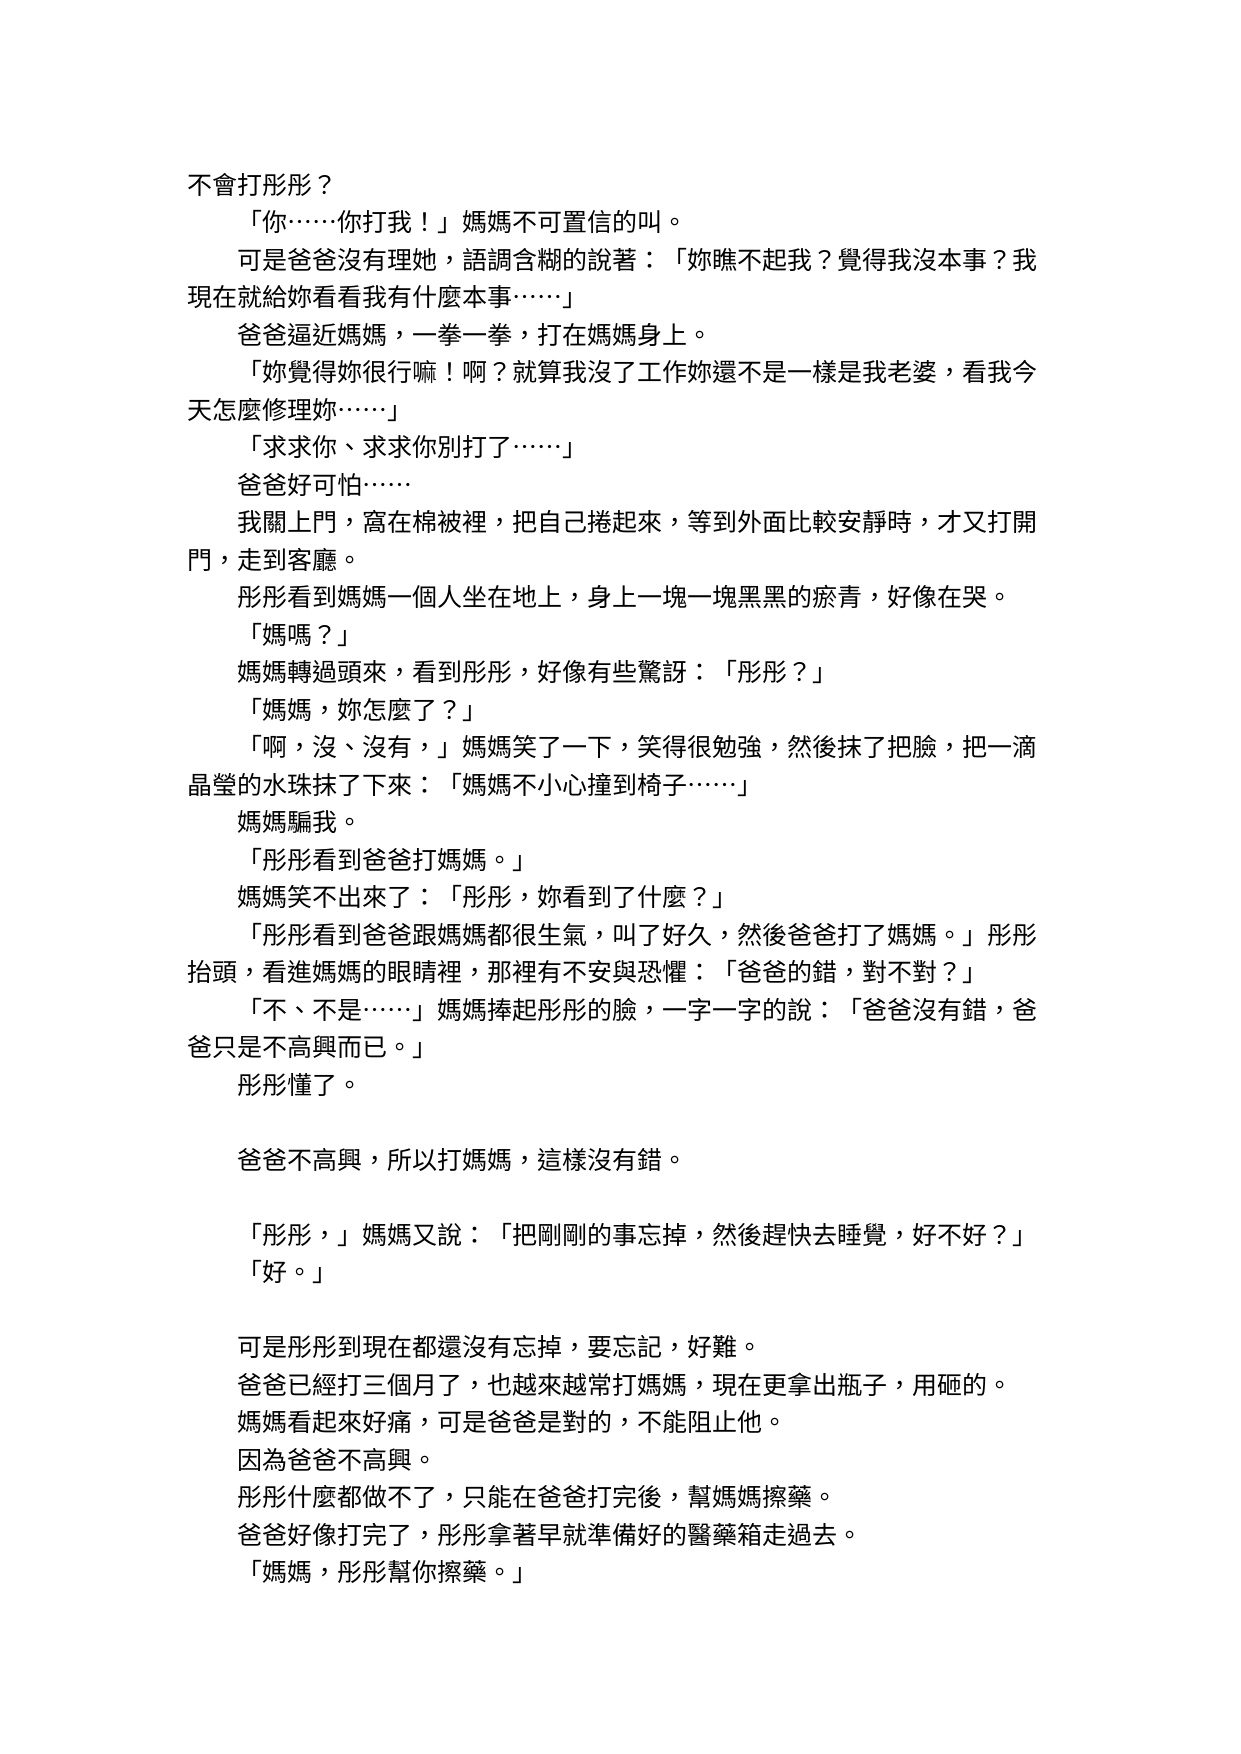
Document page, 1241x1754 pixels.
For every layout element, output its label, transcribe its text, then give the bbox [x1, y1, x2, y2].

text 「妳覺得妳很行嘛！啊？就算我沒了工作妳還不是一樣是我老婆，看我今天怎麼修理妳……」 [187, 352, 1053, 427]
text 「求求你、求求你別打了……」 [187, 427, 1053, 464]
text 可是爸爸沒有理她，語調含糊的說著：「妳瞧不起我？覺得我沒本事？我現在就給妳看看我有什麼本事……」 [187, 239, 1053, 314]
text 爸爸已經打三個月了，也越來越常打媽媽，現在更拿出瓶子，用砸的。 [187, 1364, 1053, 1402]
text 「彤彤看到爸爸打媽媽。」 [187, 839, 1053, 877]
text 「彤彤看到爸爸跟媽媽都很生氣，叫了好久，然後爸爸打了媽媽。」彤彤抬頭，看進媽媽的眼睛裡，那裡有不安與恐懼：「爸爸的錯，對不對？」 [187, 914, 1053, 989]
text 「你……你打我！」媽媽不可置信的叫。 [187, 202, 1053, 239]
text 媽媽看起來好痛，可是爸爸是對的，不能阻止他。 [187, 1402, 1053, 1439]
text 「媽嗎？」 [187, 614, 1053, 652]
text 爸爸逼近媽媽，一拳一拳，打在媽媽身上。 [187, 314, 1053, 352]
text 彤彤什麼都做不了，只能在爸爸打完後，幫媽媽擦藥。 [187, 1477, 1053, 1514]
text 爸爸好像打完了，彤彤拿著早就準備好的醫藥箱走過去。 [187, 1514, 1053, 1552]
text 「媽媽，彤彤幫你擦藥。」 [187, 1552, 1053, 1589]
text 可是彤彤到現在都還沒有忘掉，要忘記，好難。 [187, 1327, 1053, 1364]
text 彤彤懂了。 [187, 1064, 1053, 1102]
text 爸爸不高興，所以打媽媽，這樣沒有錯。 [187, 1139, 1053, 1177]
text 「啊，沒、沒有，」媽媽笑了一下，笑得很勉強，然後抹了把臉，把一滴晶瑩的水珠抹了下來：「媽媽不小心撞到椅子……」 [187, 727, 1053, 802]
text 不會打彤彤？ [187, 164, 1053, 202]
text 媽媽騙我。 [187, 802, 1053, 839]
text 彤彤看到媽媽一個人坐在地上，身上一塊一塊黑黑的瘀青，好像在哭。 [187, 577, 1053, 614]
text 「媽媽，妳怎麼了？」 [187, 689, 1053, 727]
text 我關上門，窩在棉被裡，把自己捲起來，等到外面比較安靜時，才又打開門，走到客廳。 [187, 502, 1053, 577]
text 媽媽笑不出來了：「彤彤，妳看到了什麼？」 [187, 877, 1053, 914]
text 「彤彤，」媽媽又說：「把剛剛的事忘掉，然後趕快去睡覺，好不好？」 [187, 1214, 1053, 1252]
text 媽媽轉過頭來，看到彤彤，好像有些驚訝：「彤彤？」 [187, 652, 1053, 689]
text 爸爸好可怕…… [187, 464, 1053, 502]
text 因為爸爸不高興。 [187, 1439, 1053, 1477]
text 「不、不是……」媽媽捧起彤彤的臉，一字一字的說：「爸爸沒有錯，爸爸只是不高興而已。」 [187, 989, 1053, 1064]
text 「好。」 [187, 1252, 1053, 1289]
